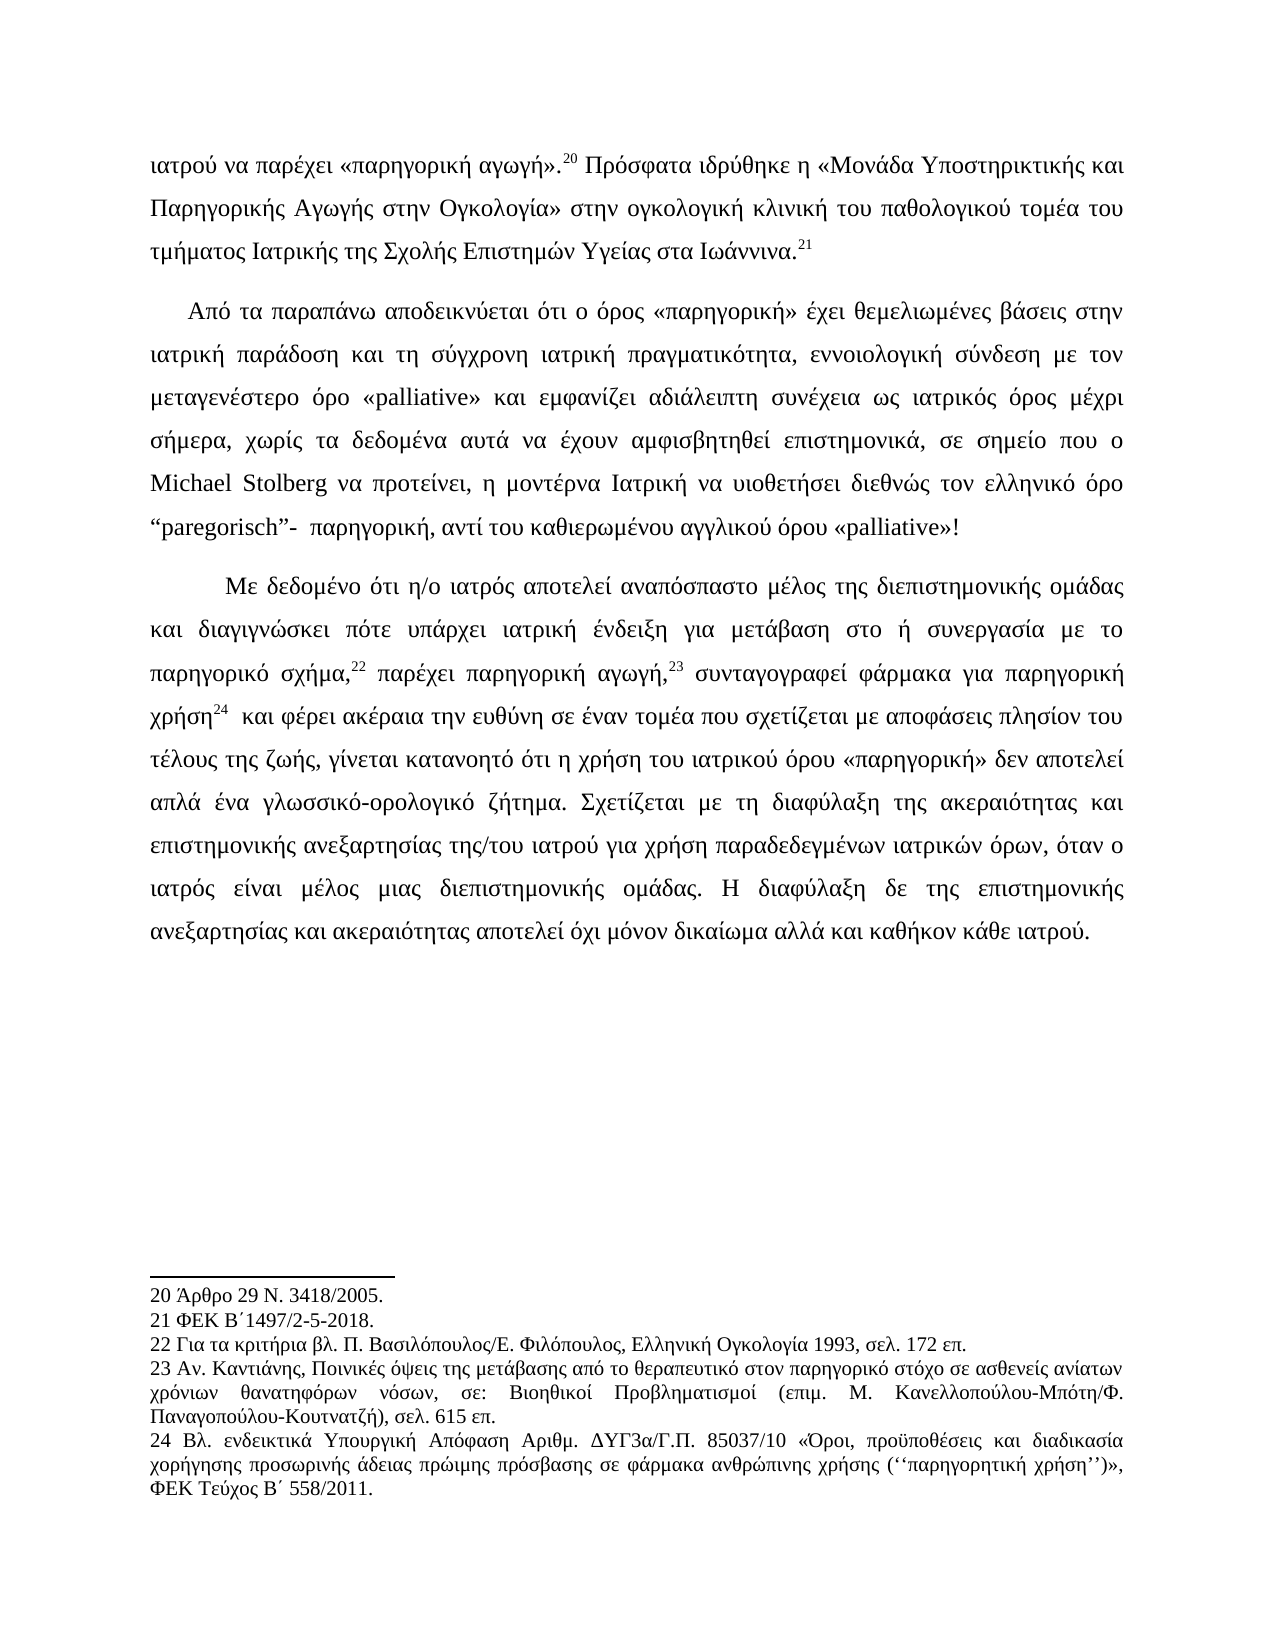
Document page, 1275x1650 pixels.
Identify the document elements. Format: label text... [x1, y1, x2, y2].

text ΦΕΚ Β΄1497/2-5-2018. [150, 1307, 1125, 1332]
text Αν. Καντιάνης, Ποινικές όψεις της μετάβασης από το θεραπευτικό στον παρηγορικό στόχο σε ασθενείς ανίατων χρόνιων θανατηφόρων νόσων, σε: Βιοηθικοί Προβληματισμοί (επιμ. Μ. Κανελλοπούλου-Μπότη/Φ. Παναγοπούλου-Κουτνατζή), σελ. 615 επ. [150, 1356, 1125, 1428]
text Με δεδομένο ότι η/ο ιατρός αποτελεί αναπόσπαστο μέλος της διεπιστημονικής ομάδας και διαγιγνώσκει πότε υπάρχει ιατρική ένδειξη για μετάβαση στο ή συνεργασία με το παρηγορικό σχήμα, παρέχει παρηγορική αγωγή, συνταγογραφεί φάρμακα για παρηγορική χρήση και φέρει ακέραια την ευθύνη σε έναν τομέα που σχετίζεται με αποφάσεις πλησίον του τέλους της ζωής, γίνεται κατανοητό ότι η χρήση του ιατρικού όρου «παρηγορική» δεν αποτελεί απλά ένα γλωσσικό-ορολογικό ζήτημα. Σχετίζεται με τη διαφύλαξη της ακεραιότητας και επιστημονικής ανεξαρτησίας της/του ιατρού για χρήση παραδεδεγμένων ιατρικών όρων, όταν ο ιατρός είναι μέλος μιας διεπιστημονικής ομάδας. Η διαφύλαξη δε της επιστημονικής ανεξαρτησίας και ακεραιότητας αποτελεί όχι μόνον δικαίωμα αλλά και καθήκον κάθε ιατρού. [150, 571, 1125, 945]
text ιατρού να παρέχει «παρηγορική αγωγή». Πρόσφατα ιδρύθηκε η «Μονάδα Υποστηρικτικής και Παρηγορικής Αγωγής στην Ογκολογία» στην ογκολογική κλινική του παθολογικού τομέα του τμήματος Ιατρικής της Σχολής Επιστημών Υγείας στα Ιωάννινα. [150, 150, 1125, 265]
text Για τα κριτήρια βλ. Π. Βασιλόπουλος/Ε. Φιλόπουλος, Ελληνική Ογκολογία 1993, σελ. 172 επ. [150, 1332, 1125, 1356]
text Άρθρο 29 Ν. 3418/2005. [150, 1283, 1125, 1307]
text Βλ. ενδεικτικά Υπουργική Απόφαση Αριθμ. ΔΥΓ3α/Γ.Π. 85037/10 «Όροι, προϋποθέσεις και διαδικασία χορήγησης προσωρινής άδειας πρώιμης πρόσβασης σε φάρμακα ανθρώπινης χρήσης (‘‘παρηγορητική χρήση’’)», ΦΕΚ Τεύχος Β΄ 558/2011. [150, 1428, 1125, 1500]
text Από τα παραπάνω αποδεικνύεται ότι ο όρος «παρηγορική» έχει θεμελιωμένες βάσεις στην ιατρική παράδοση και τη σύγχρονη ιατρική πραγματικότητα, εννοιολογική σύνδεση με τον μεταγενέστερο όρο «palliative» και εμφανίζει αδιάλειπτη συνέχεια ως ιατρικός όρος μέχρι σήμερα, χωρίς τα δεδομένα αυτά να έχουν αμφισβητηθεί επιστημονικά, σε σημείο που ο Michael Stolberg να προτείνει, η μοντέρνα Ιατρική να υιοθετήσει διεθνώς τον ελληνικό όρο “paregorisch”- παρηγορική, αντί του καθιερωμένου αγγλικού όρου «palliative»! [150, 296, 1125, 540]
